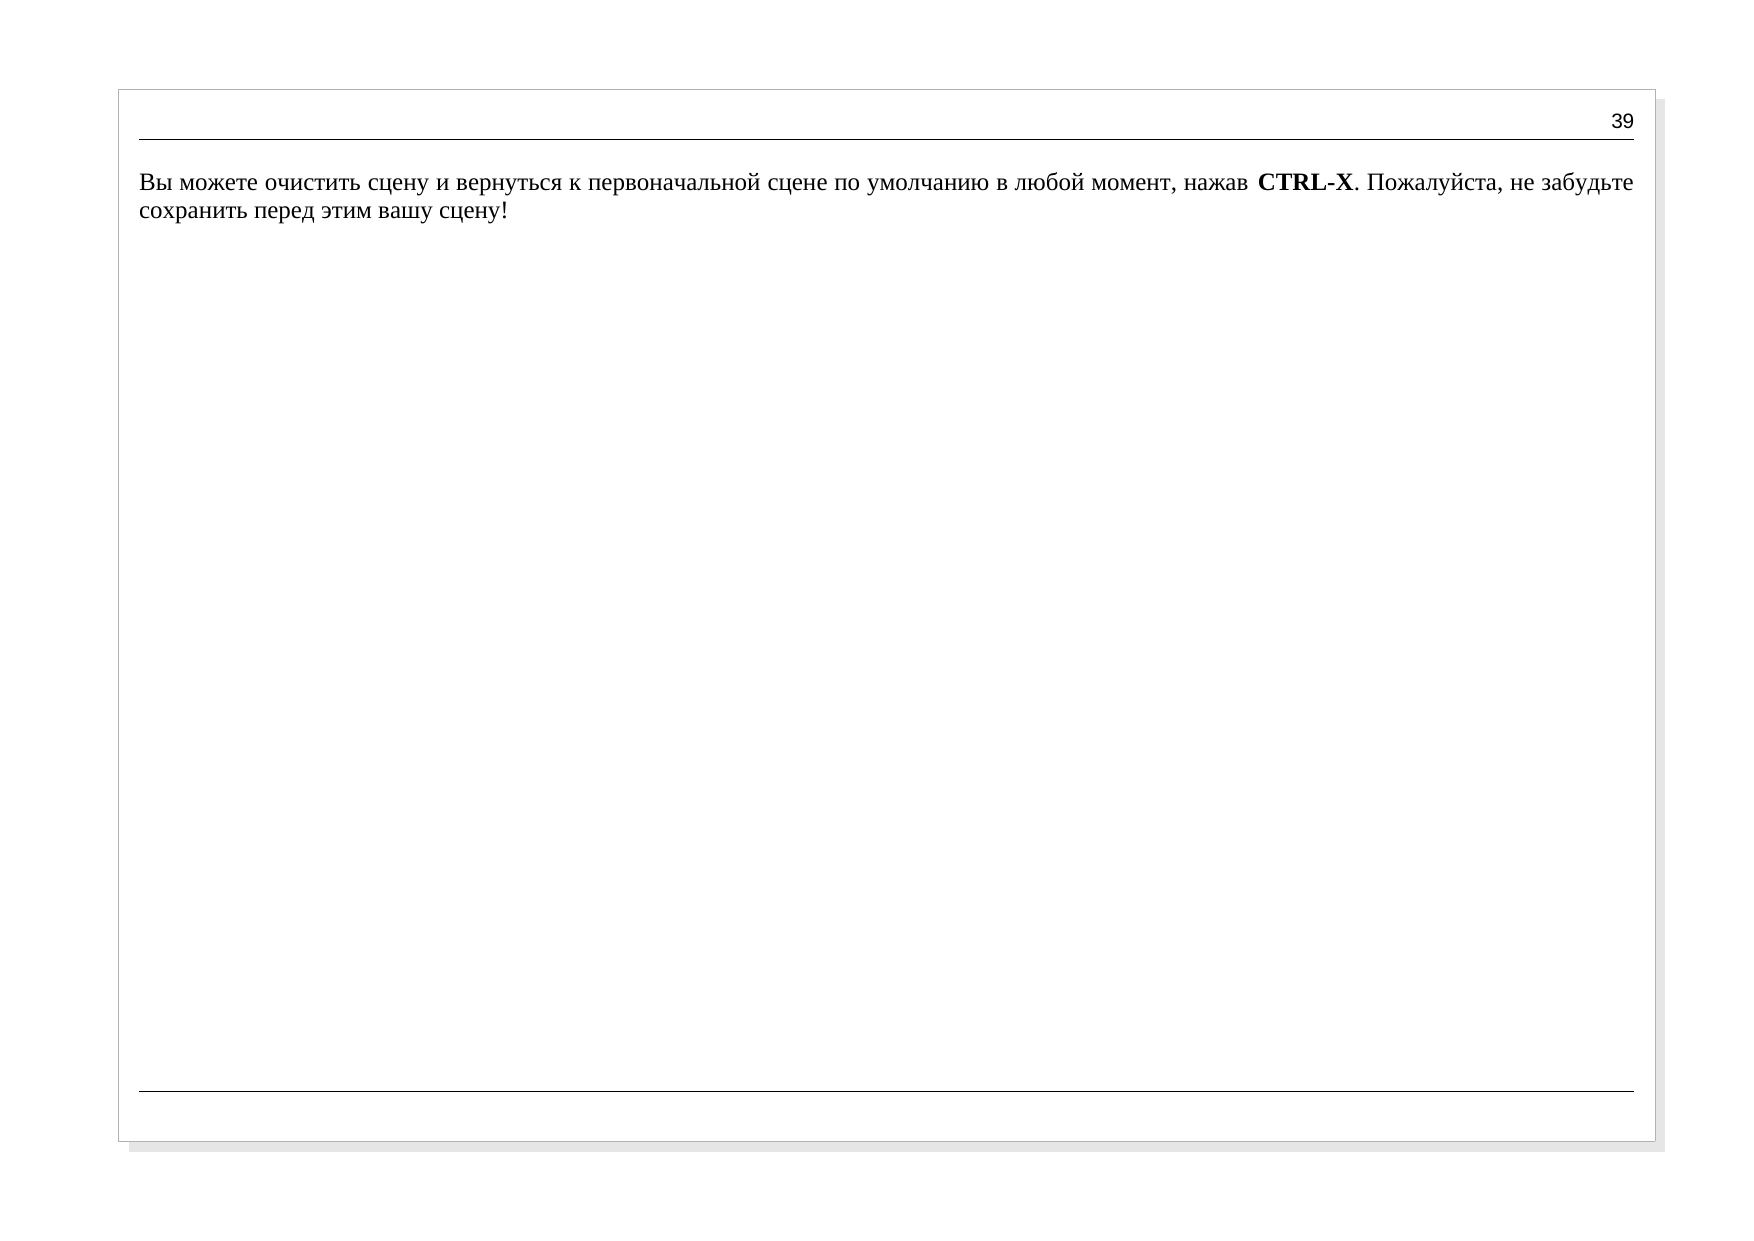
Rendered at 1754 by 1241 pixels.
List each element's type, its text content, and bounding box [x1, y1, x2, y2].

text Вы можете очистить сцену и вернуться к первоначальной сцене по умолчанию в любой момент, нажав CTRL-X. Пожалуйста, не забудьте сохранить перед этим вашу сцену! [139, 168, 1634, 224]
